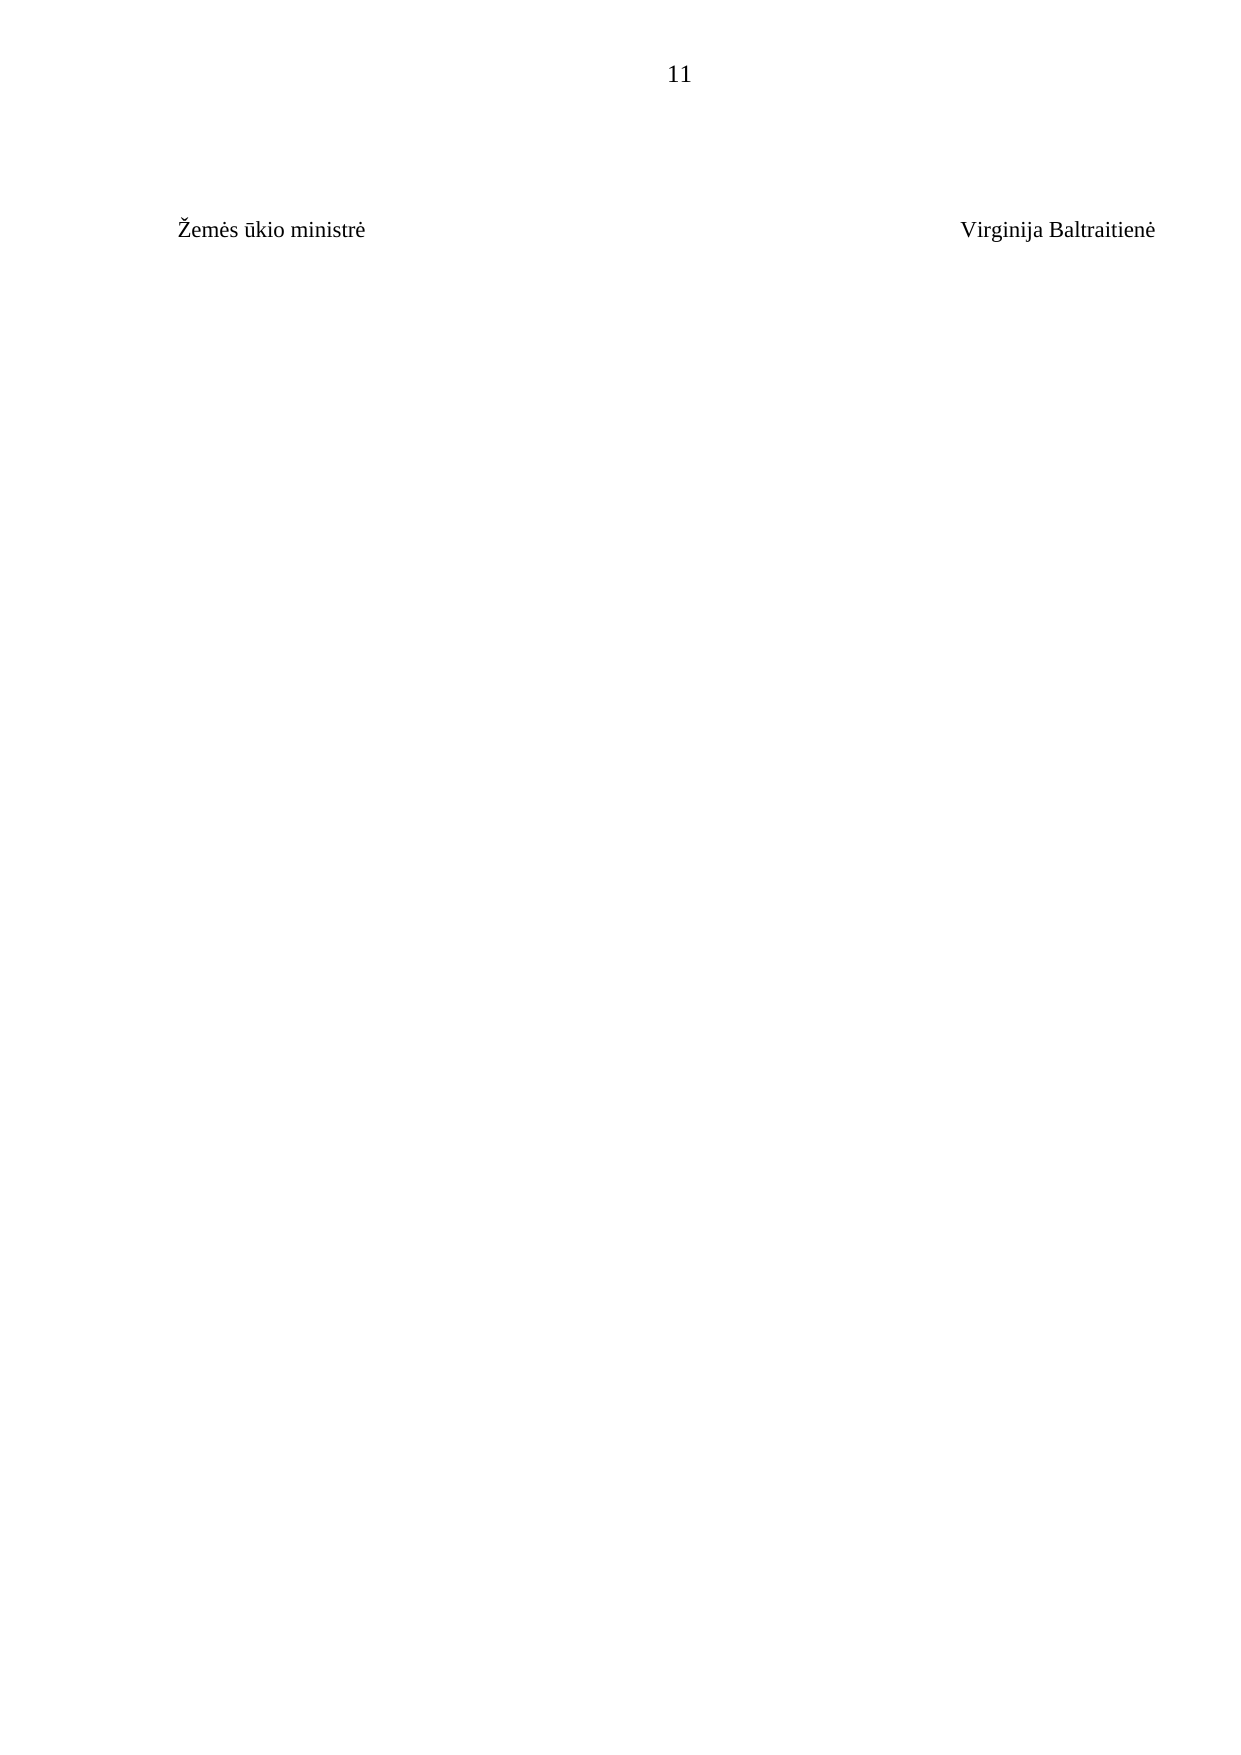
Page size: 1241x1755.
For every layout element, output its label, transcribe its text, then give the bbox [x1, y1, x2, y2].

text Žemės ūkio ministrė Virginija Baltraitienė [177, 216, 1181, 242]
